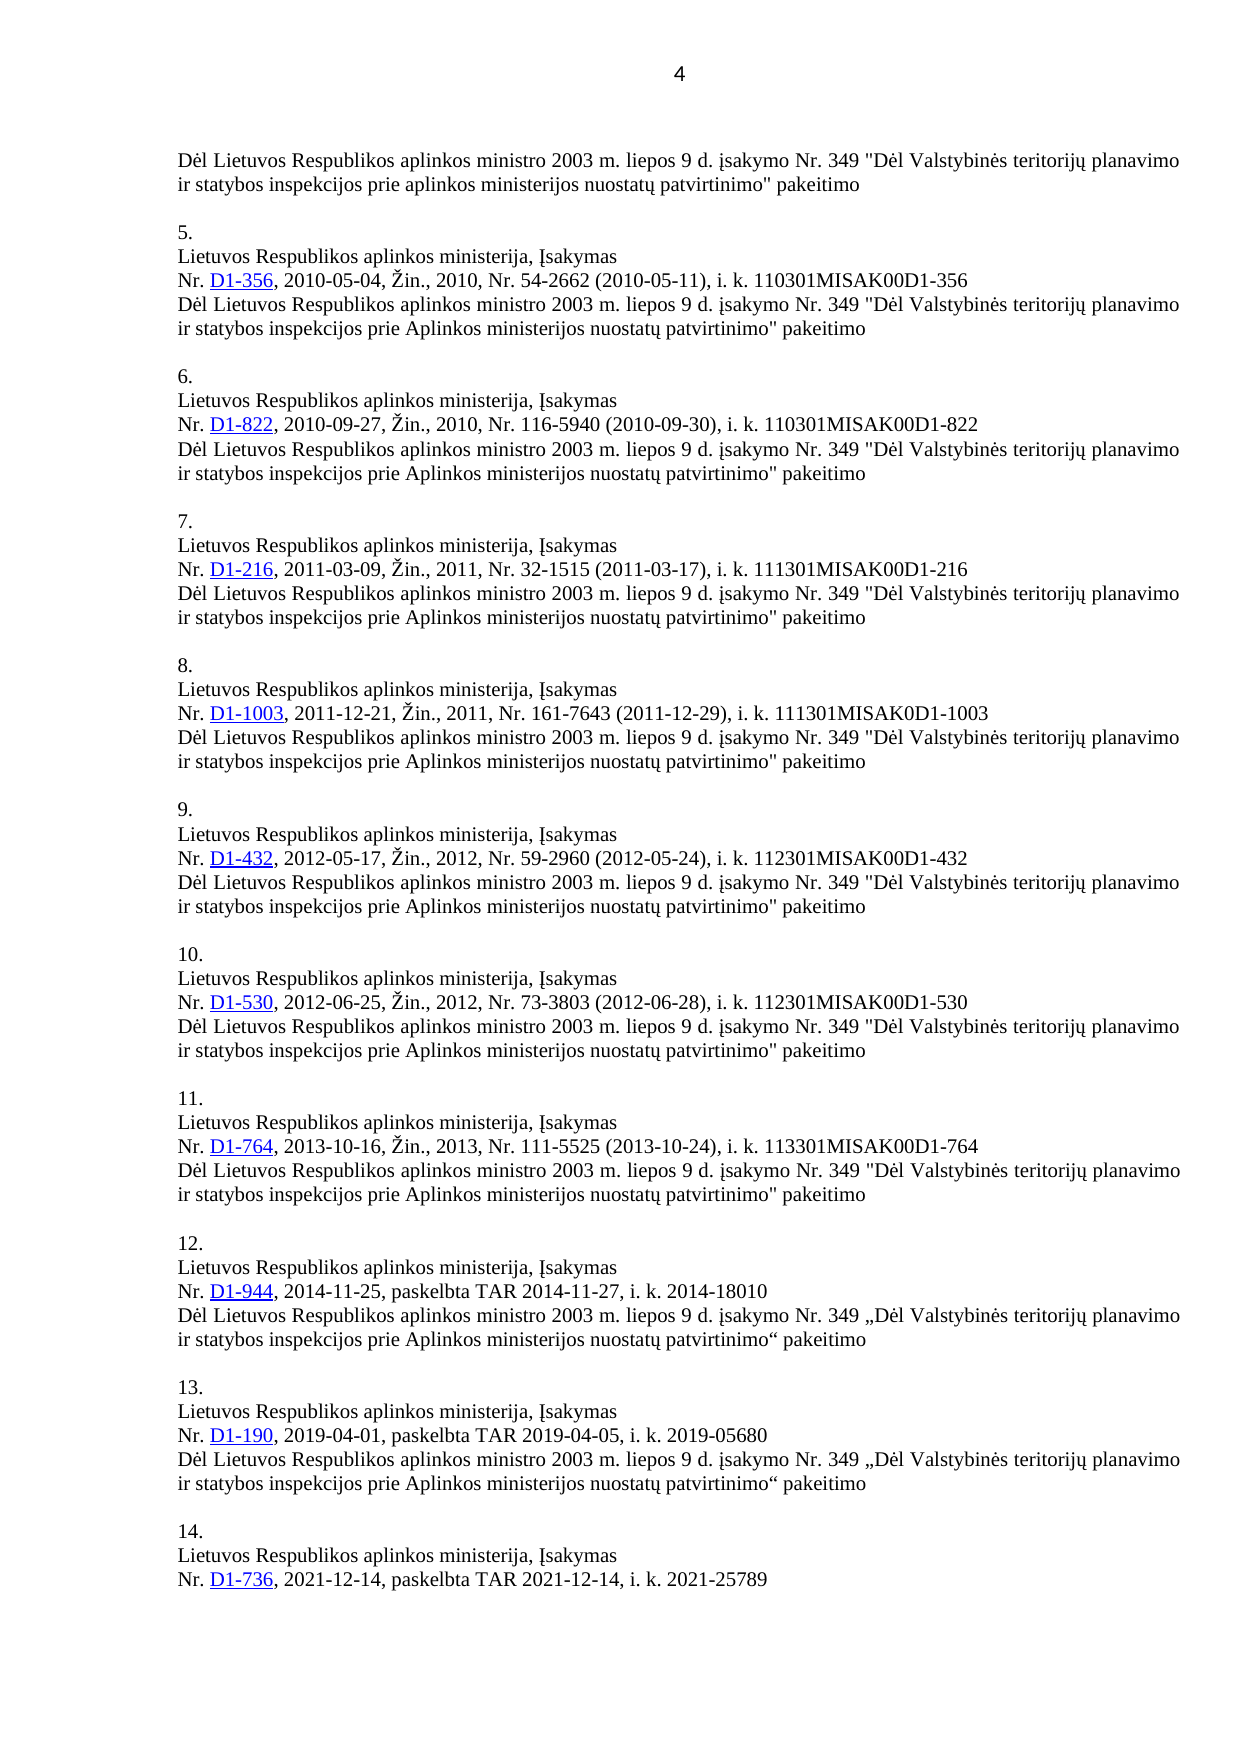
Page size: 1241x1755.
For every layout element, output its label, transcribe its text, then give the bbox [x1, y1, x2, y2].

text 7. [177, 509, 1181, 533]
text Lietuvos Respublikos aplinkos ministerija, Įsakymas [177, 533, 1181, 557]
text Nr. D1-736, 2021-12-14, paskelbta TAR 2021-12-14, i. k. 2021-25789 [177, 1567, 1181, 1591]
text Lietuvos Respublikos aplinkos ministerija, Įsakymas [177, 244, 1181, 268]
text 10. [177, 942, 1181, 966]
text Nr. D1-944, 2014-11-25, paskelbta TAR 2014-11-27, i. k. 2014-18010 [177, 1279, 1181, 1303]
text Dėl Lietuvos Respublikos aplinkos ministro 2003 m. liepos 9 d. įsakymo Nr. 349 "Dėl Valstybinės teritorijų planavimo ir statybos inspekcijos prie Aplinkos ministerijos nuostatų patvirtinimo" pakeitimo [177, 869, 1181, 918]
text 14. [177, 1519, 1181, 1543]
text Dėl Lietuvos Respublikos aplinkos ministro 2003 m. liepos 9 d. įsakymo Nr. 349 "Dėl Valstybinės teritorijų planavimo ir statybos inspekcijos prie Aplinkos ministerijos nuostatų patvirtinimo" pakeitimo [177, 1158, 1181, 1206]
text Nr. D1-190, 2019-04-01, paskelbta TAR 2019-04-05, i. k. 2019-05680 [177, 1423, 1181, 1447]
text Nr. D1-822, 2010-09-27, Žin., 2010, Nr. 116-5940 (2010-09-30), i. k. 110301MISAK00D1-822 [177, 412, 1181, 436]
text 5. [177, 220, 1181, 244]
text 12. [177, 1231, 1181, 1254]
text Lietuvos Respublikos aplinkos ministerija, Įsakymas [177, 677, 1181, 701]
text Nr. D1-356, 2010-05-04, Žin., 2010, Nr. 54-2662 (2010-05-11), i. k. 110301MISAK00D1-356 [177, 268, 1181, 292]
text Nr. D1-216, 2011-03-09, Žin., 2011, Nr. 32-1515 (2011-03-17), i. k. 111301MISAK00D1-216 [177, 557, 1181, 581]
text Lietuvos Respublikos aplinkos ministerija, Įsakymas [177, 1110, 1181, 1134]
text 8. [177, 653, 1181, 677]
text 6. [177, 364, 1181, 388]
text Dėl Lietuvos Respublikos aplinkos ministro 2003 m. liepos 9 d. įsakymo Nr. 349 "Dėl Valstybinės teritorijų planavimo ir statybos inspekcijos prie Aplinkos ministerijos nuostatų patvirtinimo" pakeitimo [177, 725, 1181, 773]
text Lietuvos Respublikos aplinkos ministerija, Įsakymas [177, 1543, 1181, 1567]
text Dėl Lietuvos Respublikos aplinkos ministro 2003 m. liepos 9 d. įsakymo Nr. 349 "Dėl Valstybinės teritorijų planavimo ir statybos inspekcijos prie Aplinkos ministerijos nuostatų patvirtinimo" pakeitimo [177, 1014, 1181, 1062]
text Nr. D1-530, 2012-06-25, Žin., 2012, Nr. 73-3803 (2012-06-28), i. k. 112301MISAK00D1-530 [177, 990, 1181, 1014]
text Nr. D1-764, 2013-10-16, Žin., 2013, Nr. 111-5525 (2013-10-24), i. k. 113301MISAK00D1-764 [177, 1134, 1181, 1158]
text Lietuvos Respublikos aplinkos ministerija, Įsakymas [177, 1399, 1181, 1423]
text Lietuvos Respublikos aplinkos ministerija, Įsakymas [177, 388, 1181, 412]
text Dėl Lietuvos Respublikos aplinkos ministro 2003 m. liepos 9 d. įsakymo Nr. 349 "Dėl Valstybinės teritorijų planavimo ir statybos inspekcijos prie Aplinkos ministerijos nuostatų patvirtinimo" pakeitimo [177, 292, 1181, 340]
text Dėl Lietuvos Respublikos aplinkos ministro 2003 m. liepos 9 d. įsakymo Nr. 349 „Dėl Valstybinės teritorijų planavimo ir statybos inspekcijos prie Aplinkos ministerijos nuostatų patvirtinimo“ pakeitimo [177, 1447, 1181, 1495]
text Dėl Lietuvos Respublikos aplinkos ministro 2003 m. liepos 9 d. įsakymo Nr. 349 "Dėl Valstybinės teritorijų planavimo ir statybos inspekcijos prie Aplinkos ministerijos nuostatų patvirtinimo" pakeitimo [177, 436, 1181, 484]
text Dėl Lietuvos Respublikos aplinkos ministro 2003 m. liepos 9 d. įsakymo Nr. 349 "Dėl Valstybinės teritorijų planavimo ir statybos inspekcijos prie aplinkos ministerijos nuostatų patvirtinimo" pakeitimo [177, 148, 1181, 196]
text 9. [177, 797, 1181, 821]
text Lietuvos Respublikos aplinkos ministerija, Įsakymas [177, 821, 1181, 846]
text Nr. D1-432, 2012-05-17, Žin., 2012, Nr. 59-2960 (2012-05-24), i. k. 112301MISAK00D1-432 [177, 846, 1181, 869]
text Nr. D1-1003, 2011-12-21, Žin., 2011, Nr. 161-7643 (2011-12-29), i. k. 111301MISAK0D1-1003 [177, 701, 1181, 725]
text 11. [177, 1086, 1181, 1110]
text Lietuvos Respublikos aplinkos ministerija, Įsakymas [177, 1254, 1181, 1279]
text Dėl Lietuvos Respublikos aplinkos ministro 2003 m. liepos 9 d. įsakymo Nr. 349 „Dėl Valstybinės teritorijų planavimo ir statybos inspekcijos prie Aplinkos ministerijos nuostatų patvirtinimo“ pakeitimo [177, 1303, 1181, 1351]
text Lietuvos Respublikos aplinkos ministerija, Įsakymas [177, 966, 1181, 990]
text Dėl Lietuvos Respublikos aplinkos ministro 2003 m. liepos 9 d. įsakymo Nr. 349 "Dėl Valstybinės teritorijų planavimo ir statybos inspekcijos prie Aplinkos ministerijos nuostatų patvirtinimo" pakeitimo [177, 581, 1181, 629]
text 13. [177, 1375, 1181, 1399]
